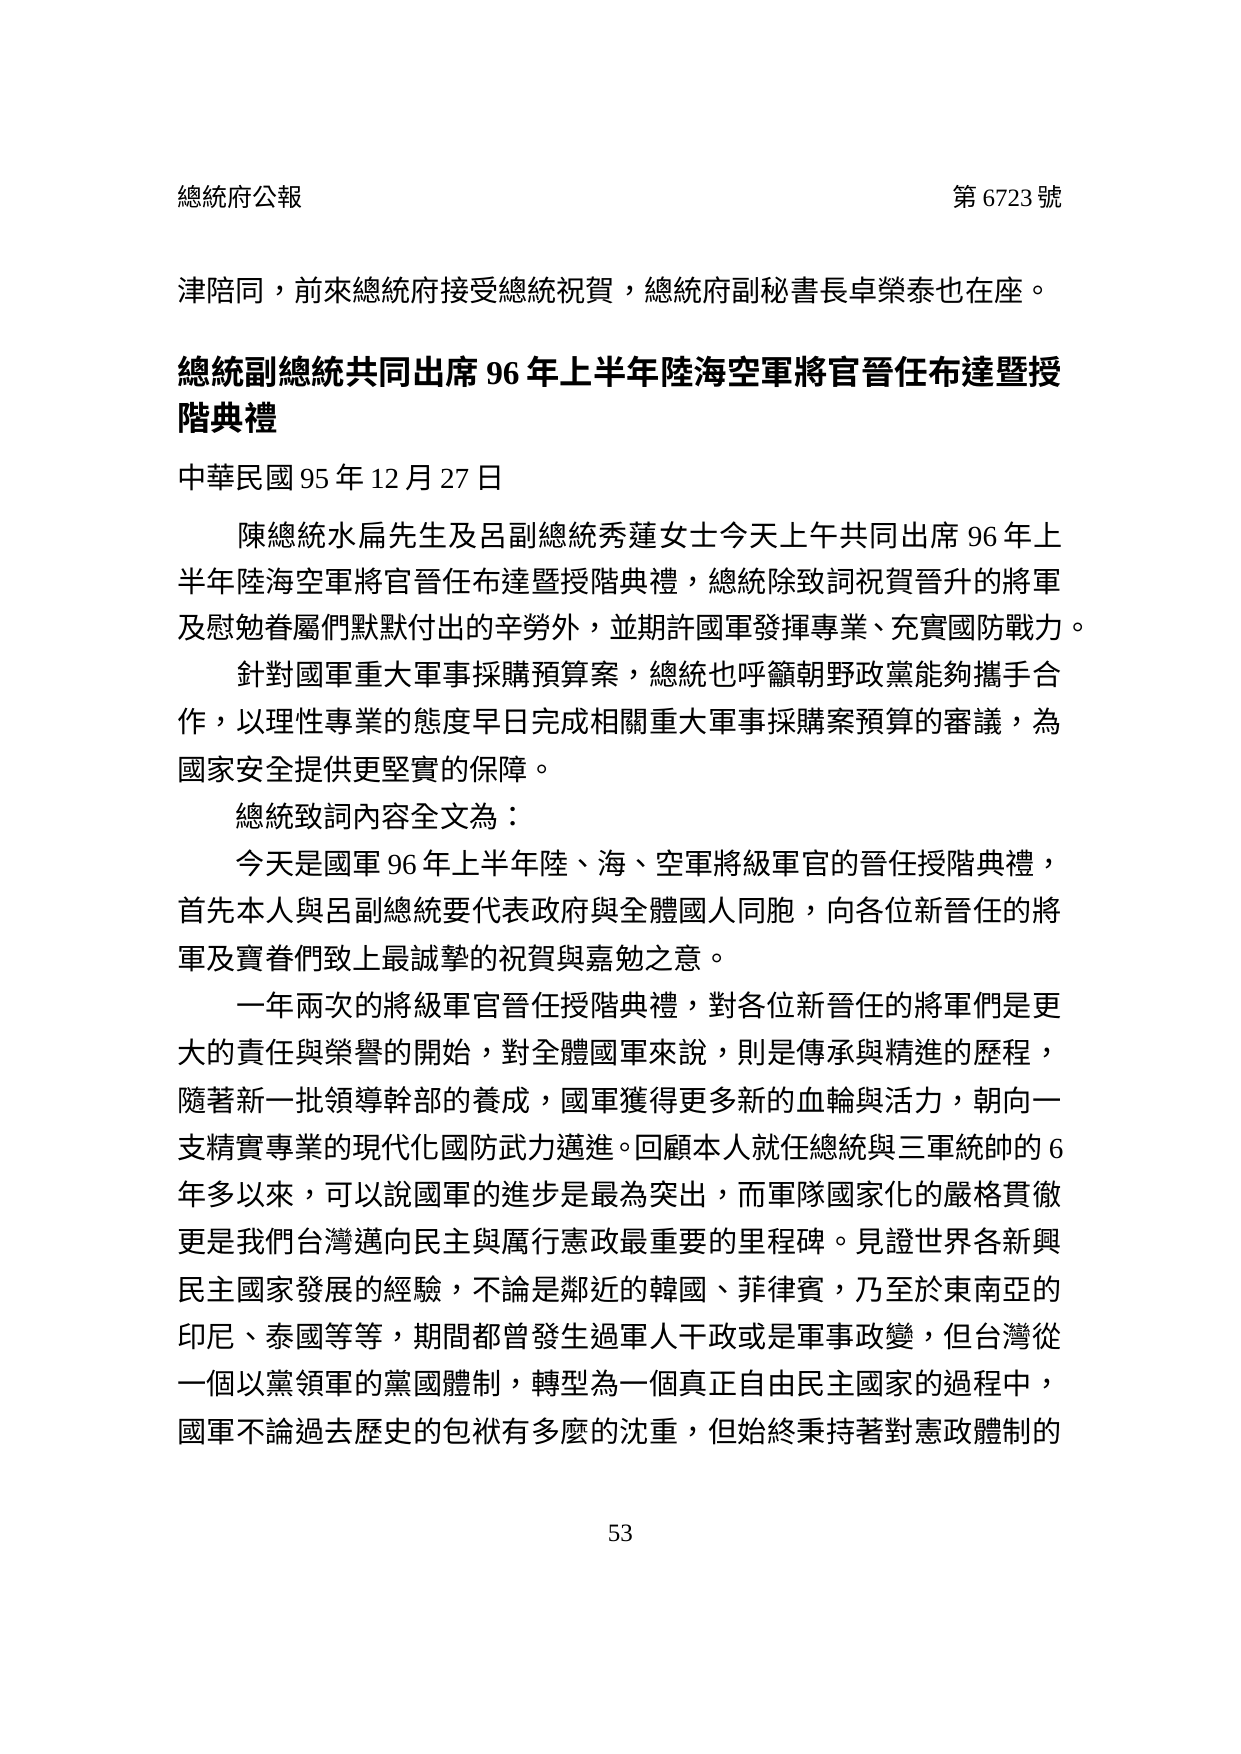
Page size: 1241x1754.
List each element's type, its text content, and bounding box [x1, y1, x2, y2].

text 中華民國95年12月27日 [177, 452, 1063, 497]
text 一年兩次的將級軍官晉任授階典禮，對各位新晉任的將軍們是更大的責任與榮譽的開始，對全體國軍來說，則是傳承與精進的歷程，隨著新一批領導幹部的養成，國軍獲得更多新的血輪與活力，朝向一支精實專業的現代化國防武力邁進。回顧本人就任總統與三軍統帥的6年多以來，可以說國軍的進步是最為突出，而軍隊國家化的嚴格貫徹，更是我們台灣邁向民主與厲行憲政最重要的里程碑。見證世界各新興民主國家發展的經驗，不論是鄰近的韓國、菲律賓，乃至於東南亞的印尼、泰國等等，期間都曾發生過軍人干政或是軍事政變，但台灣從一個以黨領軍的黨國體制，轉型為一個真正自由民主國家的過程中，國軍不論過去歷史的包袱有多麼的沈重，但始終秉持著對憲政體制的服膺與遵從，對安定國家、穩定政局，發揮了中流砥柱的作用，而受到全體國人同胞一致的肯定與高度推崇，這種無上的光榮與優良的傳統，大家一定要好好珍惜，並竭盡一切的努力將國軍建設成為一支效忠國家、愛護人民的軍隊。 [177, 978, 1063, 1451]
text 今天是國軍96年上半年陸、海、空軍將級軍官的晉任授階典禮，首先本人與呂副總統要代表政府與全體國人同胞，向各位新晉任的將軍及寶眷們致上最誠摯的祝賀與嘉勉之意。 [177, 837, 1063, 978]
text 津陪同，前來總統府接受總統祝賀，總統府副秘書長卓榮泰也在座。 [177, 266, 1063, 310]
text 總統致詞內容全文為： [177, 789, 1063, 837]
text 總統副總統共同出席96年上半年陸海空軍將官晉任布達暨授階典禮 [177, 347, 1063, 439]
text 針對國軍重大軍事採購預算案，總統也呼籲朝野政黨能夠攜手合作，以理性專業的態度早日完成相關重大軍事採購案預算的審議，為國家安全提供更堅實的保障。 [177, 647, 1063, 789]
text 陳總統水扁先生及呂副總統秀蓮女士今天上午共同出席96年上半年陸海空軍將官晉任布達暨授階典禮，總統除致詞祝賀晉升的將軍及慰勉眷屬們默默付出的辛勞外，並期許國軍發揮專業、充實國防戰力。 [177, 510, 1063, 647]
